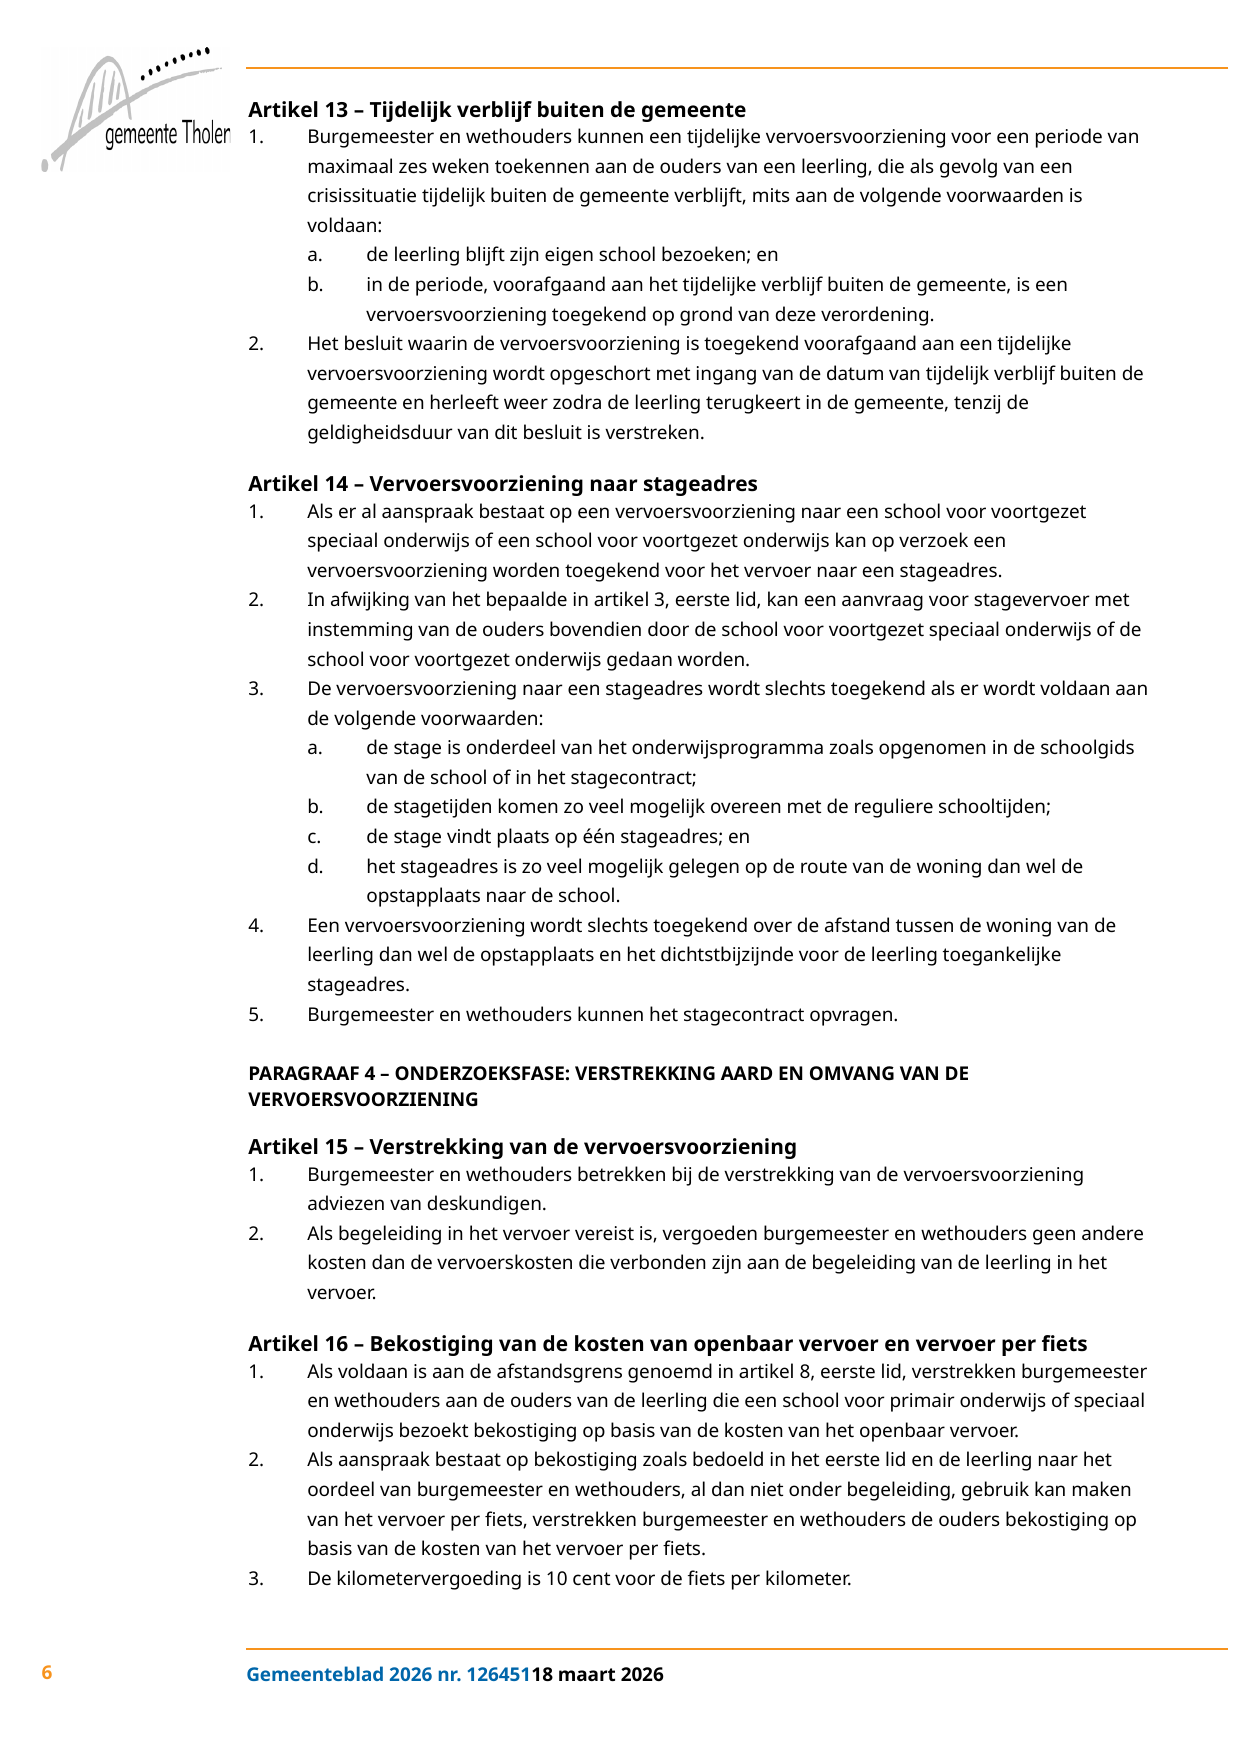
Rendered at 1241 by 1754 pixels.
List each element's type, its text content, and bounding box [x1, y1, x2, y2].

list Als aanspraak bestaat op bekostiging zoals bedoeld in het eerste lid en de leerling naar het oordeel van burgemeester en wethouders, al dan niet onder begeleiding, gebruik kan maken van het vervoer per fiets, verstrekken burgemeester en wethouders de ouders bekostiging op basis van de kosten van het vervoer per fiets. [248, 1447, 1152, 1561]
list De vervoersvoorziening naar een stageadres wordt slechts toegekend als er wordt voldaan aan de volgende voorwaarden: [248, 675, 1152, 731]
list Als er al aanspraak bestaat op een vervoersvoorziening naar een school voor voortgezet speciaal onderwijs of een school voor voortgezet onderwijs kan op verzoek een vervoersvoorziening worden toegekend voor het vervoer naar een stageadres. [248, 498, 1152, 583]
list de stagetijden komen zo veel mogelijk overeen met de reguliere schooltijden; [307, 794, 1152, 819]
text Artikel 13 – Tijdelijk verblijf buiten de gemeente [248, 95, 1152, 123]
text Artikel 16 – Bekostiging van de kosten van openbaar vervoer en vervoer per fiets [248, 1329, 1152, 1358]
text Artikel 14 – Vervoersvoorziening naar stageadres [248, 469, 1152, 498]
text Artikel 15 – Verstrekking van de vervoersvoorziening [248, 1132, 1152, 1161]
list Een vervoersvoorziening wordt slechts toegekend over de afstand tussen de woning van de leerling dan wel de opstapplaats en het dichtstbijzijnde voor de leerling toegankelijke stageadres. [248, 912, 1152, 997]
list de stage is onderdeel van het onderwijsprogramma zoals opgenomen in de schoolgids van de school of in het stagecontract; [307, 734, 1152, 790]
list Het besluit waarin de vervoersvoorziening is toegekend voorafgaand aan een tijdelijke vervoersvoorziening wordt opgeschort met ingang van de datum van tijdelijk verblijf buiten de gemeente en herleeft weer zodra de leerling terugkeert in de gemeente, tenzij de geldigheidsduur van dit besluit is verstreken. [248, 330, 1152, 445]
list Burgemeester en wethouders betrekken bij de verstrekking van de vervoersvoorziening adviezen van deskundigen. [248, 1161, 1152, 1216]
list in de periode, voorafgaand aan het tijdelijke verblijf buiten de gemeente, is een vervoersvoorziening toegekend op grond van deze verordening. [307, 271, 1152, 326]
list Burgemeester en wethouders kunnen het stagecontract opvragen. [248, 1001, 1152, 1027]
list De kilometervergoeding is 10 cent voor de fiets per kilometer. [248, 1565, 1152, 1591]
list In afwijking van het bepaalde in artikel 3, eerste lid, kan een aanvraag voor stagevervoer met instemming van de ouders bovendien door de school voor voortgezet speciaal onderwijs of de school voor voortgezet onderwijs gedaan worden. [248, 587, 1152, 672]
list het stageadres is zo veel mogelijk gelegen op de route van de woning dan wel de opstapplaats naar de school. [307, 853, 1152, 908]
list Burgemeester en wethouders kunnen een tijdelijke vervoersvoorziening voor een periode van maximaal zes weken toekennen aan de ouders van een leerling, die als gevolg van een crisissituatie tijdelijk buiten de gemeente verblijft, mits aan de volgende voorwaarden is voldaan: [248, 123, 1152, 238]
picture [41, 47, 231, 172]
text PARAGRAAF 4 – ONDERZOEKSFASE: VERSTREKKING AARD EN OMVANG VAN DE VERVOERSVOORZIENING [248, 1060, 1152, 1111]
list Als begeleiding in het vervoer vereist is, vergoeden burgemeester en wethouders geen andere kosten dan de vervoerskosten die verbonden zijn aan de begeleiding van de leerling in het vervoer. [248, 1220, 1152, 1305]
list de stage vindt plaats op één stageadres; en [307, 823, 1152, 849]
list de leerling blijft zijn eigen school bezoeken; en [307, 242, 1152, 267]
list Als voldaan is aan de afstandsgrens genoemd in artikel 8, eerste lid, verstrekken burgemeester en wethouders aan de ouders van de leerling die een school voor primair onderwijs of speciaal onderwijs bezoekt bekostiging op basis van de kosten van het openbaar vervoer. [248, 1358, 1152, 1443]
